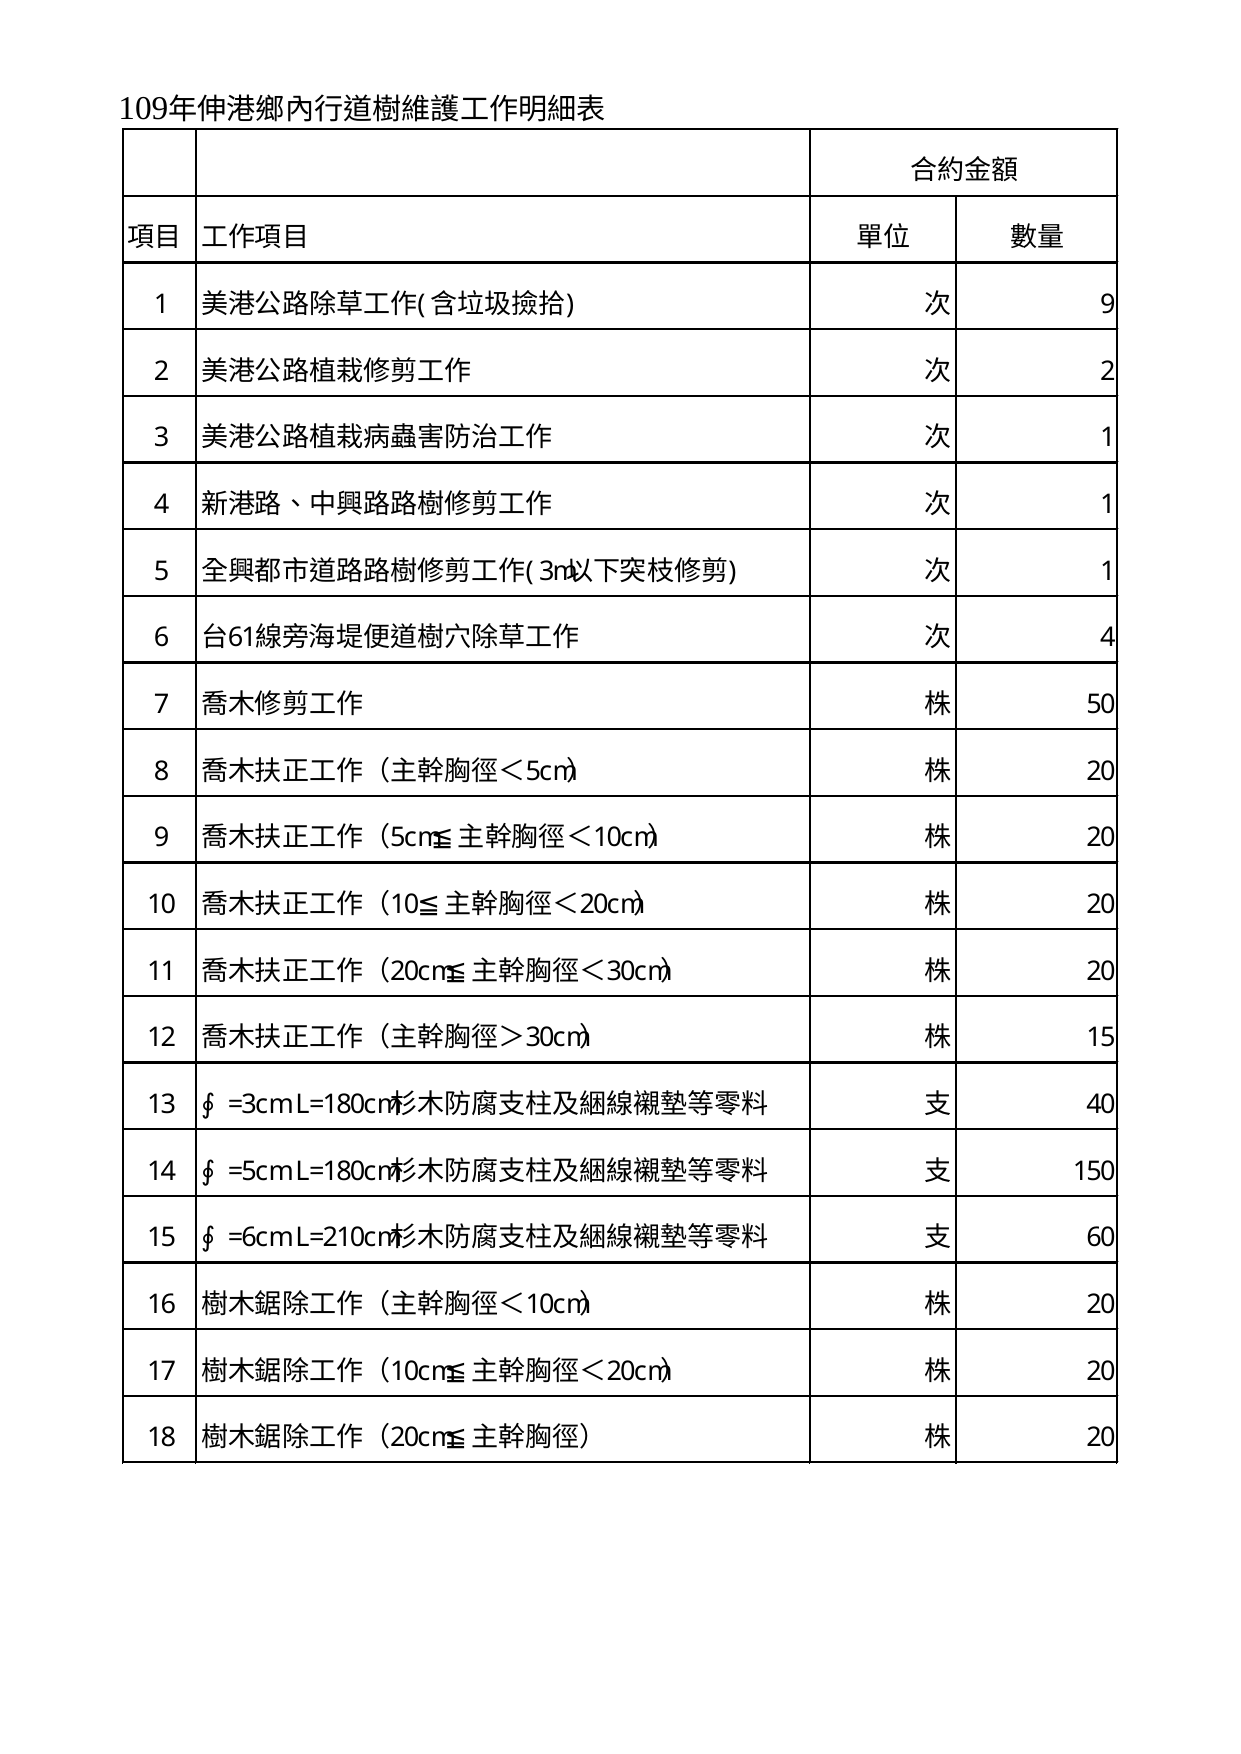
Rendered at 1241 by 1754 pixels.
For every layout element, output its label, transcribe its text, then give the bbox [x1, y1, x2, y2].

text 109年伸港鄉內行道樹維護工作明細表 [118, 88, 1122, 128]
